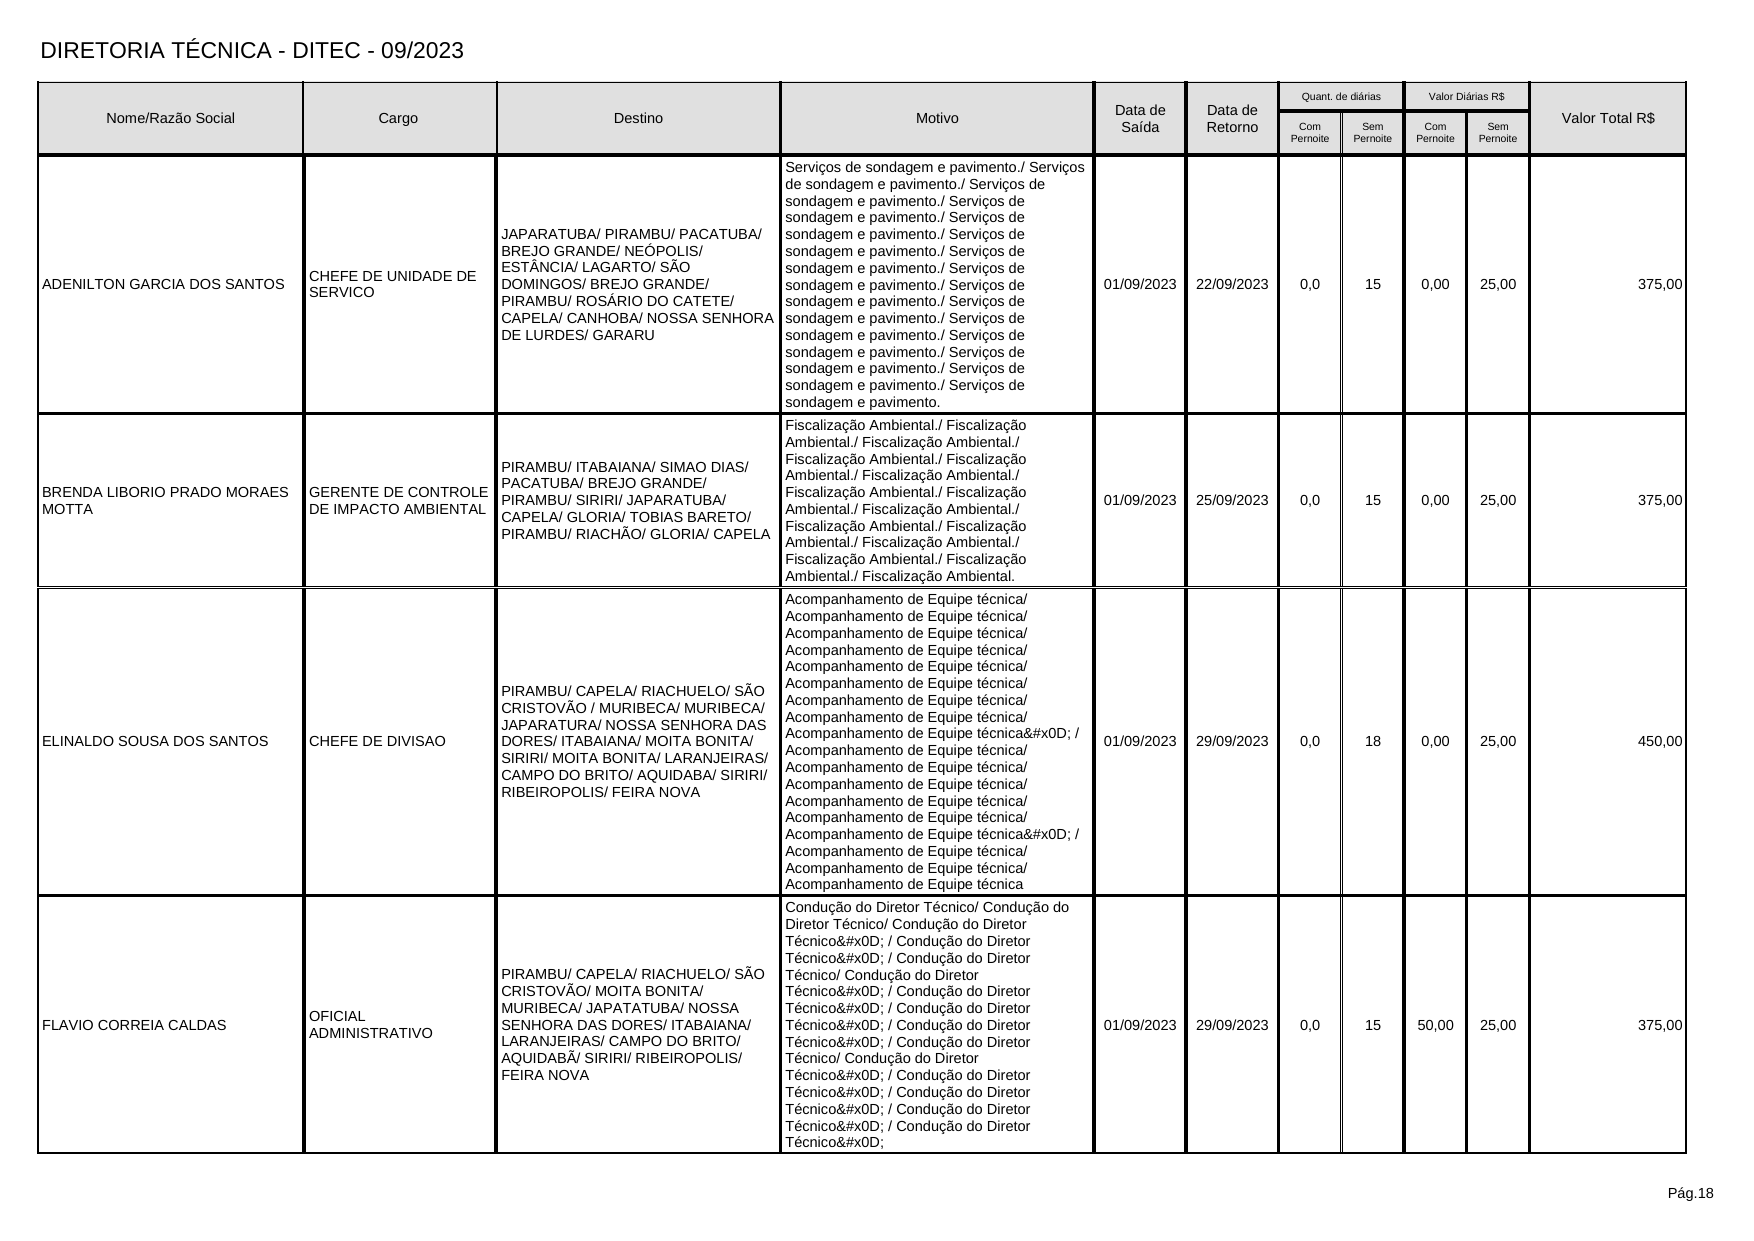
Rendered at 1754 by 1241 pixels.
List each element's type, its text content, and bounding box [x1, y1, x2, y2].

table_cell 01/09/2023 [1096, 157, 1184, 412]
table_cell PIRAMBU/ CAPELA/ RIACHUELO/ SÃO CRISTOVÃO / MURIBECA/ MURIBECA/ JAPARATURA/ NOSSA SENHORA DAS DORES/ ITABAIANA/ MOITA BONITA/ SIRIRI/ MOITA BONITA/ LARANJEIRAS/ CAMPO DO BRITO/ AQUIDABA/ SIRIRI/ RIBEIROPOLIS/ FEIRA NOVA [498, 589, 779, 894]
table_cell [1323, 37, 1717, 81]
table_cell 29/09/2023 [1188, 897, 1277, 1152]
table_cell CHEFE DE DIVISAO [306, 589, 494, 894]
table_cell 29/09/2023 [1188, 589, 1277, 894]
table_cell 0,00 [1406, 589, 1465, 894]
table_cell 25,00 [1468, 157, 1528, 412]
table_cell Condução do Diretor Técnico/ Condução do Diretor Técnico/ Condução do Diretor Técnico&#x0D; / Condução do Diretor Técnico&#x0D; / Condução do Diretor Técnico/ Condução do Diretor Técnico&#x0D; / Condução do Diretor Técnico&#x0D; / Condução do Diretor Técnico&#x0D; / Condução do Diretor Técnico&#x0D; / Condução do Diretor Técnico/ Condução do Diretor Técnico&#x0D; / Condução do Diretor Técnico&#x0D; / Condução do Diretor Técnico&#x0D; / Condução do Diretor Técnico&#x0D; / Condução do Diretor Técnico&#x0D; [782, 897, 1092, 1152]
table_cell Motivo [782, 83, 1092, 153]
table_cell FLAVIO CORREIA CALDAS [39, 897, 302, 1152]
table_cell 50,00 [1406, 897, 1465, 1152]
table_cell Acompanhamento de Equipe técnica/ Acompanhamento de Equipe técnica/ Acompanhamento de Equipe técnica/ Acompanhamento de Equipe técnica/ Acompanhamento de Equipe técnica/ Acompanhamento de Equipe técnica/ Acompanhamento de Equipe técnica/ Acompanhamento de Equipe técnica/ Acompanhamento de Equipe técnica&#x0D; / Acompanhamento de Equipe técnica/ Acompanhamento de Equipe técnica/ Acompanhamento de Equipe técnica/ Acompanhamento de Equipe técnica/ Acompanhamento de Equipe técnica/ Acompanhamento de Equipe técnica&#x0D; / Acompanhamento de Equipe técnica/ Acompanhamento de Equipe técnica/ Acompanhamento de Equipe técnica [782, 589, 1092, 894]
table_cell Serviços de sondagem e pavimento./ Serviços de sondagem e pavimento./ Serviços de sondagem e pavimento./ Serviços de sondagem e pavimento./ Serviços de sondagem e pavimento./ Serviços de sondagem e pavimento./ Serviços de sondagem e pavimento./ Serviços de sondagem e pavimento./ Serviços de sondagem e pavimento./ Serviços de sondagem e pavimento./ Serviços de sondagem e pavimento./ Serviços de sondagem e pavimento./ Serviços de sondagem e pavimento./ Serviços de sondagem e pavimento./ Serviços de sondagem e pavimento. [782, 157, 1092, 412]
table_cell Fiscalização Ambiental./ Fiscalização Ambiental./ Fiscalização Ambiental./ Fiscalização Ambiental./ Fiscalização Ambiental./ Fiscalização Ambiental./ Fiscalização Ambiental./ Fiscalização Ambiental./ Fiscalização Ambiental./ Fiscalização Ambiental./ Fiscalização Ambiental./ Fiscalização Ambiental./ Fiscalização Ambiental./ Fiscalização Ambiental./ Fiscalização Ambiental. [782, 415, 1092, 586]
table_cell 0,0 [1280, 589, 1340, 894]
table_cell Nome/Razão Social [39, 83, 302, 153]
table_cell [37, 67, 1323, 81]
table_cell JAPARATUBA/ PIRAMBU/ PACATUBA/ BREJO GRANDE/ NEÓPOLIS/ ESTÂNCIA/ LAGARTO/ SÃO DOMINGOS/ BREJO GRANDE/ PIRAMBU/ ROSÁRIO DO CATETE/ CAPELA/ CANHOBA/ NOSSA SENHORA DE LURDES/ GARARU [498, 157, 779, 412]
table_cell Valor Diárias R$ [1406, 83, 1528, 109]
table_cell [37, 1185, 1573, 1202]
table_cell Sem Pernoite [1343, 113, 1402, 153]
table_cell PIRAMBU/ CAPELA/ RIACHUELO/ SÃO CRISTOVÃO/ MOITA BONITA/ MURIBECA/ JAPATATUBA/ NOSSA SENHORA DAS DORES/ ITABAIANA/ LARANJEIRAS/ CAMPO DO BRITO/ AQUIDABÃ/ SIRIRI/ RIBEIROPOLIS/ FEIRA NOVA [498, 897, 779, 1152]
table_cell CHEFE DE UNIDADE DE SERVICO [306, 157, 494, 412]
table_cell 01/09/2023 [1096, 589, 1184, 894]
table_cell GERENTE DE CONTROLE DE IMPACTO AMBIENTAL [306, 415, 494, 586]
table_cell 25/09/2023 [1188, 415, 1277, 586]
table_cell 25,00 [1468, 415, 1528, 586]
table_cell Pág.18 [1573, 1185, 1717, 1202]
table_cell Data de Retorno [1188, 83, 1277, 153]
table_cell Com Pernoite [1280, 113, 1340, 153]
table_cell ELINALDO SOUSA DOS SANTOS [39, 589, 302, 894]
table_cell 15 [1343, 157, 1402, 412]
table_cell PIRAMBU/ ITABAIANA/ SIMAO DIAS/ PACATUBA/ BREJO GRANDE/ PIRAMBU/ SIRIRI/ JAPARATUBA/ CAPELA/ GLORIA/ TOBIAS BARETO/ PIRAMBU/ RIACHÃO/ GLORIA/ CAPELA [498, 415, 779, 586]
table_cell Com Pernoite [1406, 113, 1465, 153]
table_cell DIRETORIA TÉCNICA - DITEC - 09/2023 [37, 37, 1323, 67]
table_cell 25,00 [1468, 589, 1528, 894]
table_cell ADENILTON GARCIA DOS SANTOS [39, 157, 302, 412]
table_cell 0,00 [1406, 415, 1465, 586]
table_cell 0,0 [1280, 415, 1340, 586]
table_cell 25,00 [1468, 897, 1528, 1152]
table_cell 0,0 [1280, 897, 1340, 1152]
table_cell 22/09/2023 [1188, 157, 1277, 412]
table_cell Sem Pernoite [1468, 113, 1528, 153]
table_cell 375,00 [1531, 415, 1685, 586]
table_cell [37, 1154, 1687, 1185]
table_cell 375,00 [1531, 897, 1685, 1152]
table_cell 01/09/2023 [1096, 415, 1184, 586]
table_cell Cargo [304, 83, 496, 153]
table_cell 18 [1343, 589, 1402, 894]
table_cell Valor Total R$ [1531, 83, 1685, 153]
table_cell Destino [498, 83, 779, 153]
table_cell 0,00 [1406, 157, 1465, 412]
table_cell 0,0 [1280, 157, 1340, 412]
table_cell 15 [1343, 897, 1402, 1152]
table_cell OFICIAL ADMINISTRATIVO [306, 897, 494, 1152]
table_cell BRENDA LIBORIO PRADO MORAES MOTTA [39, 415, 302, 586]
table_cell [1687, 81, 1717, 1185]
table_cell 450,00 [1531, 589, 1685, 894]
table_cell Quant. de diárias [1280, 83, 1402, 109]
table_cell 01/09/2023 [1096, 897, 1184, 1152]
table_cell 15 [1343, 415, 1402, 586]
table_cell 375,00 [1531, 157, 1685, 412]
table_cell Data de Saída [1096, 83, 1184, 153]
